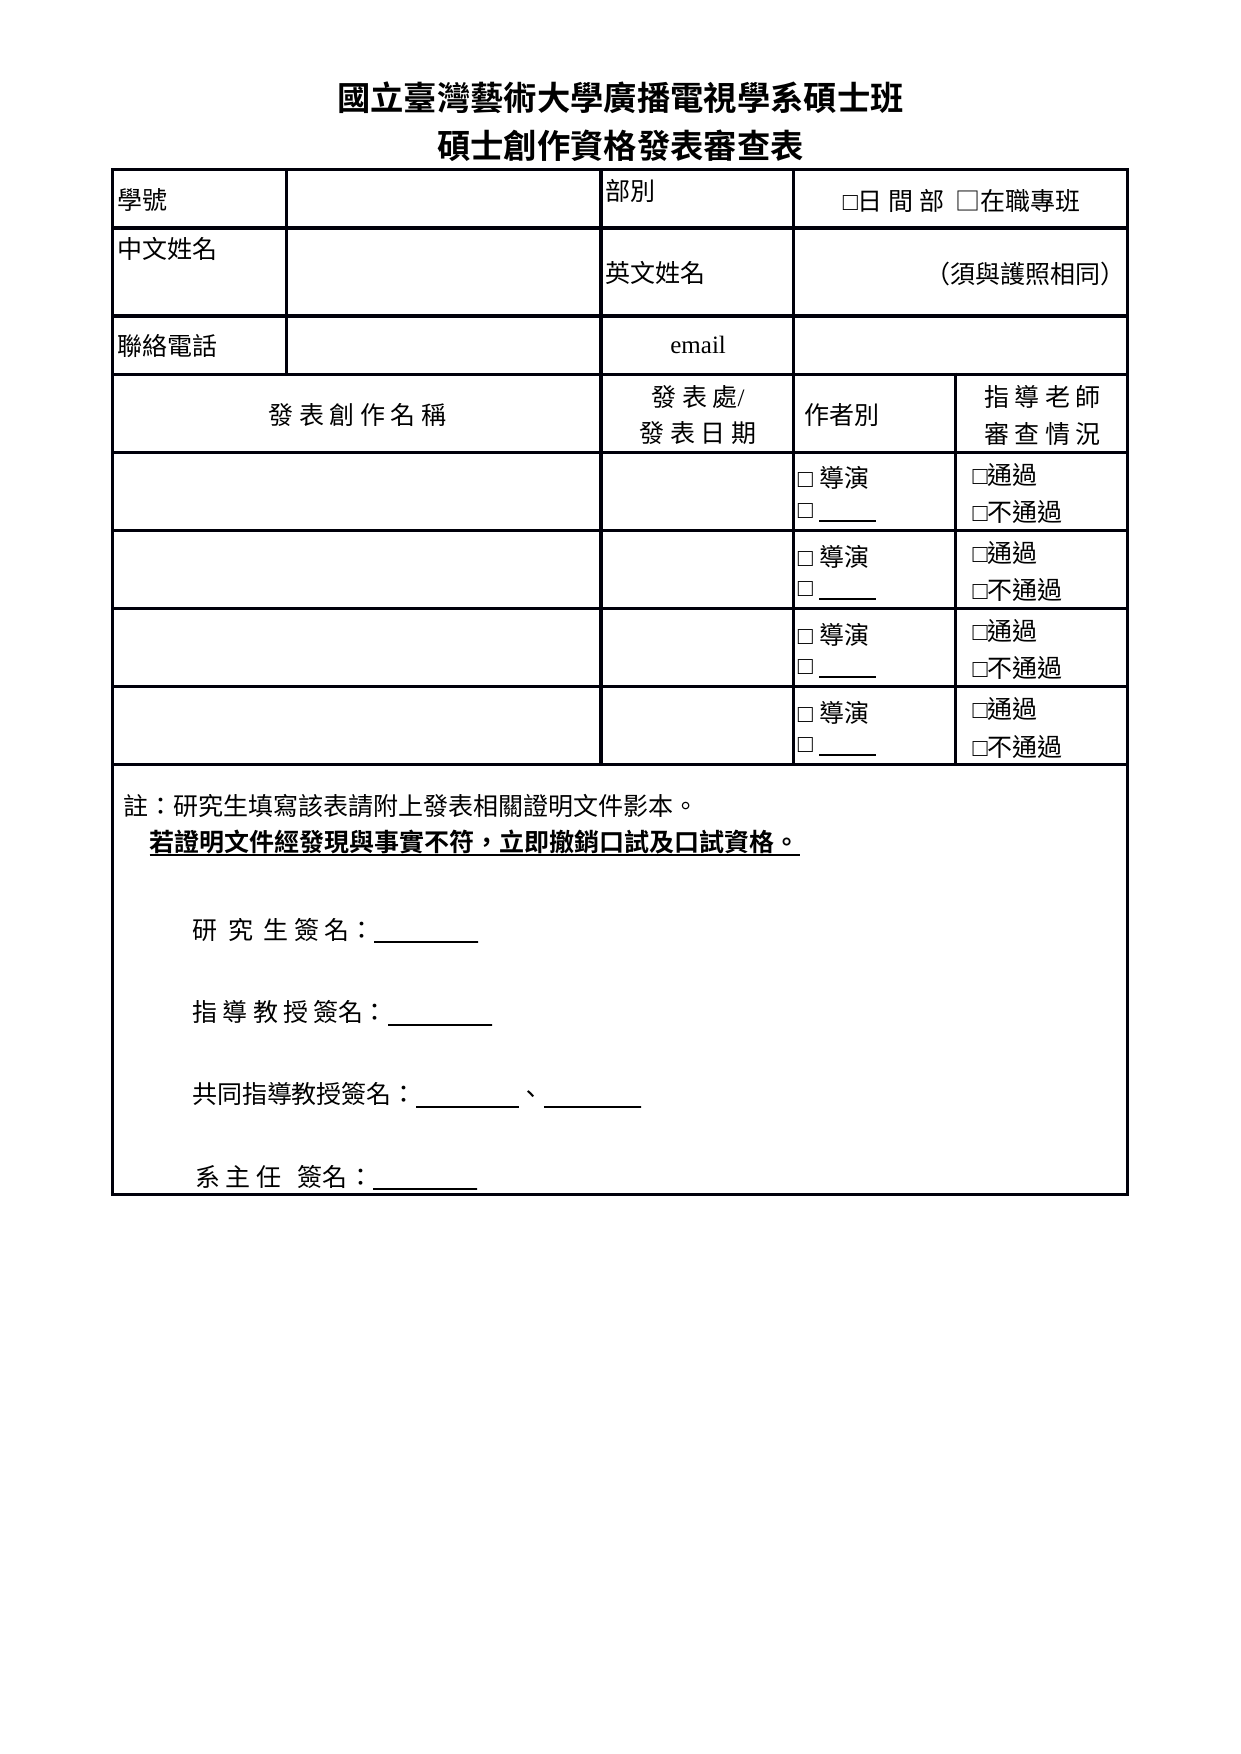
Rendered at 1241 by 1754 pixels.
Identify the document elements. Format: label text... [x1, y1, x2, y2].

table_cell □ 導演 □ [795, 688, 954, 763]
table_cell 英文姓名 [603, 230, 792, 314]
table_cell [114, 454, 599, 529]
table_cell □通過 □不通過 [957, 688, 1126, 763]
table_cell [603, 532, 792, 607]
table_cell 發 表 處/ 發 表 日 期 [603, 376, 792, 451]
table_cell 註：研究生填寫該表請附上發表相關證明文件影本。 若證明文件經發現與事實不符，立即撤銷口試及口試資格。 研 究 生 簽 名： 指 導 教 授 簽名： 共同指導教授簽名： 、 系 主 任 簽名： [114, 766, 1126, 1193]
table_cell [288, 230, 599, 314]
table_cell [603, 610, 792, 685]
table_cell [288, 318, 599, 373]
table_cell 聯絡電話 [114, 318, 285, 373]
table_header [288, 171, 599, 226]
text 碩士創作資格發表審查表 [187, 120, 1053, 168]
table_cell □通過 □不通過 [957, 532, 1126, 607]
table_header 部別 [603, 171, 792, 226]
table_cell 作者別 [795, 376, 954, 451]
text 國立臺灣藝術大學廣播電視學系碩士班 [187, 72, 1053, 120]
table_cell [114, 688, 599, 763]
table_cell [114, 610, 599, 685]
table_cell 發 表 創 作 名 稱 [114, 376, 599, 451]
table_cell □通過 □不通過 [957, 454, 1126, 529]
table_cell 指 導 老 師 審 查 情 況 [957, 376, 1126, 451]
table_cell （須與護照相同） [795, 230, 1126, 314]
table_cell [795, 318, 1126, 373]
table_cell [603, 688, 792, 763]
table_cell email [603, 318, 792, 373]
table_cell [114, 532, 599, 607]
table_cell □ 導演 □ [795, 532, 954, 607]
table_cell 中文姓名 [114, 230, 285, 314]
table_cell □ 導演 □ [795, 454, 954, 529]
table_header 學號 [114, 171, 285, 226]
table_header □日 間 部 □在職專班 [795, 171, 1126, 226]
table_cell □ 導演 □ [795, 610, 954, 685]
table_cell □通過 □不通過 [957, 610, 1126, 685]
table_cell [603, 454, 792, 529]
